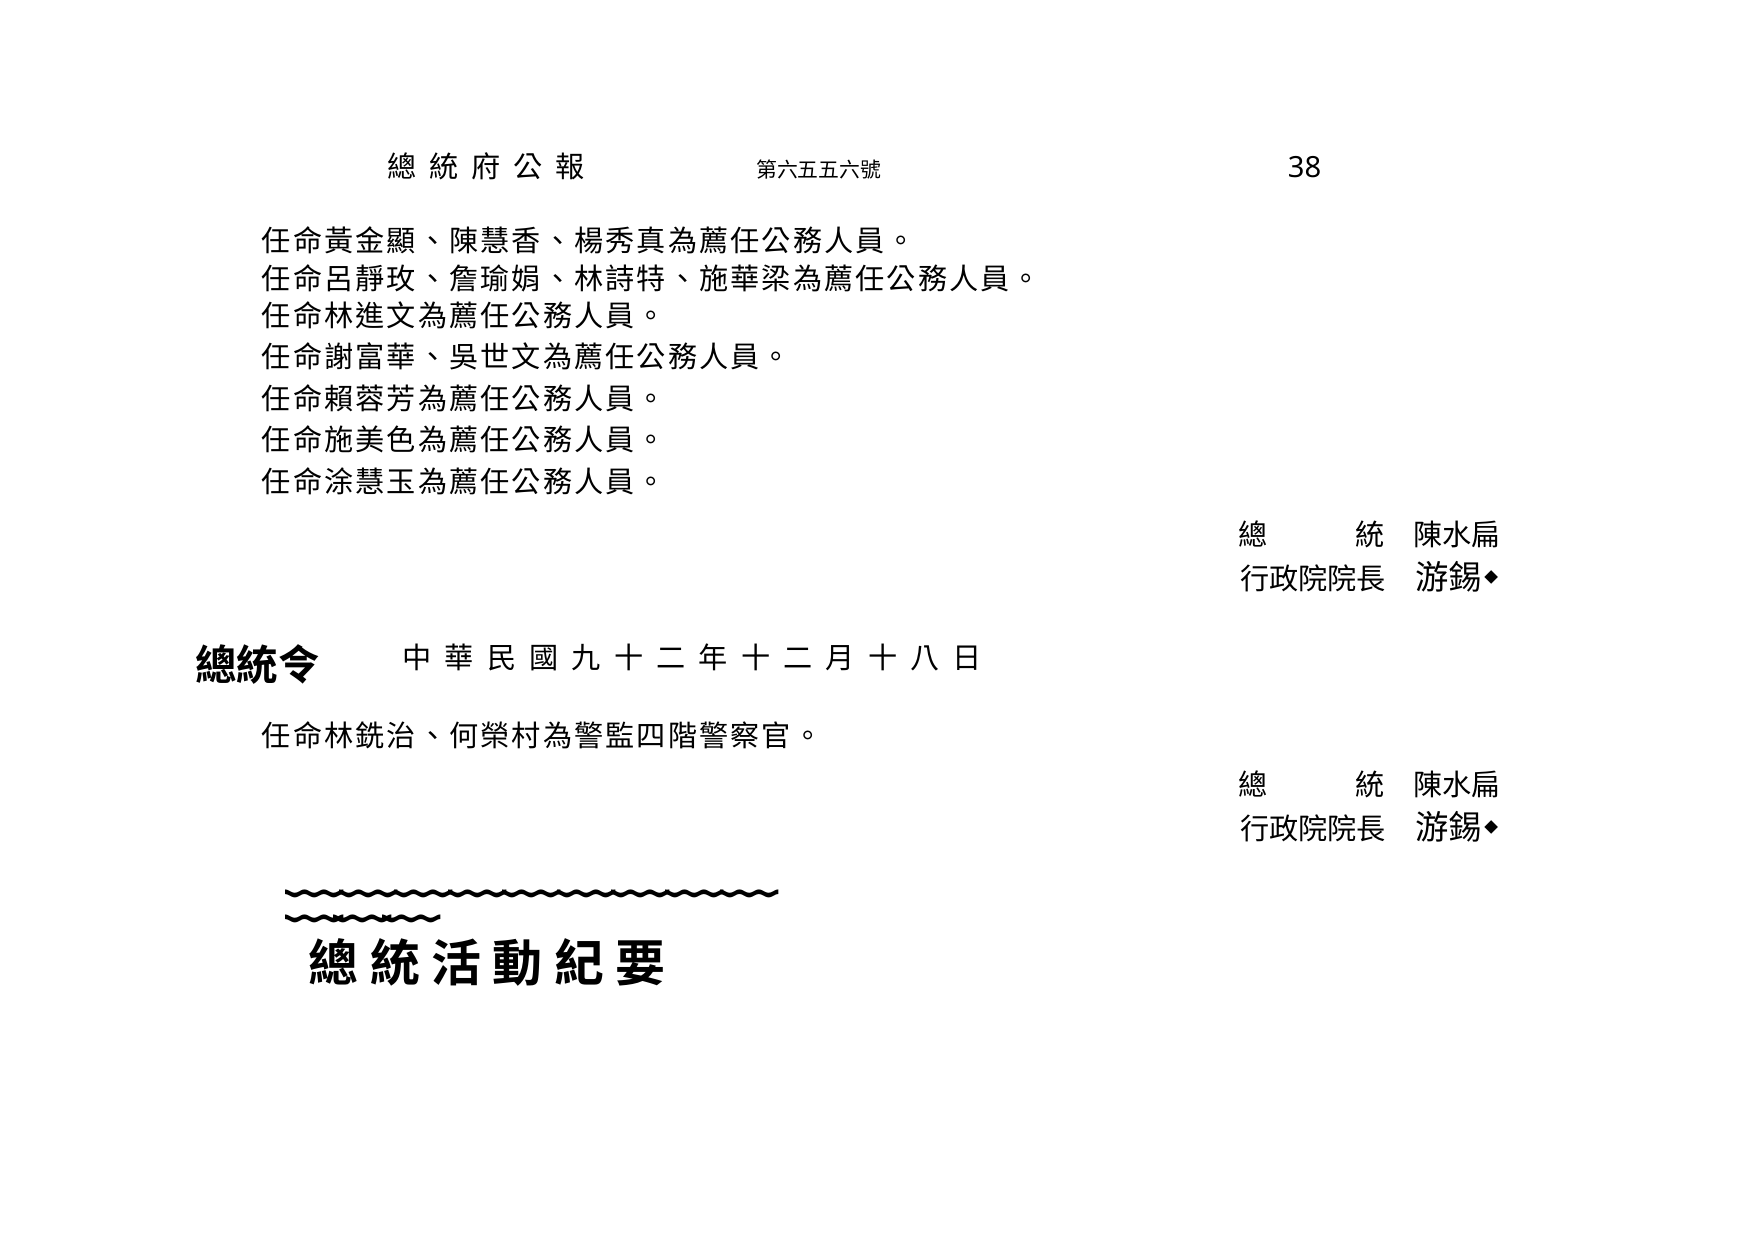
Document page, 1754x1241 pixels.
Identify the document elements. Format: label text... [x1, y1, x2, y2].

table_header 中華民國九十二年十二月十八日 [399, 623, 986, 711]
text 任命涂慧玉為薦任公務人員。 [195, 459, 1559, 501]
text 任命賴蓉芳為薦任公務人員。 [195, 376, 1559, 417]
text 行政院院長 游錫 [195, 808, 1501, 848]
text 任命謝富華、吳世文為薦任公務人員。 [195, 334, 1559, 376]
text 任命黃金顯、陳慧香、楊秀真為薦任公務人員。 [195, 222, 1559, 259]
text 任命施美色為薦任公務人員。 [195, 417, 1559, 459]
text 任命林進文為薦任公務人員。 [195, 297, 1559, 334]
text 總 統 陳水扁 [195, 763, 1501, 803]
text 行政院院長 游錫 [195, 558, 1501, 597]
table_header ﹏﹏﹏﹏﹏﹏﹏﹏﹏﹏﹏﹏ [282, 873, 782, 923]
table_header 總統令 [192, 623, 399, 711]
text 任命呂靜玫、詹瑜娟、林詩特、施華梁為薦任公務人員。 [195, 259, 1559, 297]
text 總 統 陳水扁 [195, 513, 1501, 553]
table_cell 總 統 活 動 紀 要 [282, 923, 782, 1006]
text 任命林銑治、何榮村為警監四階警察官。 [195, 711, 1559, 755]
